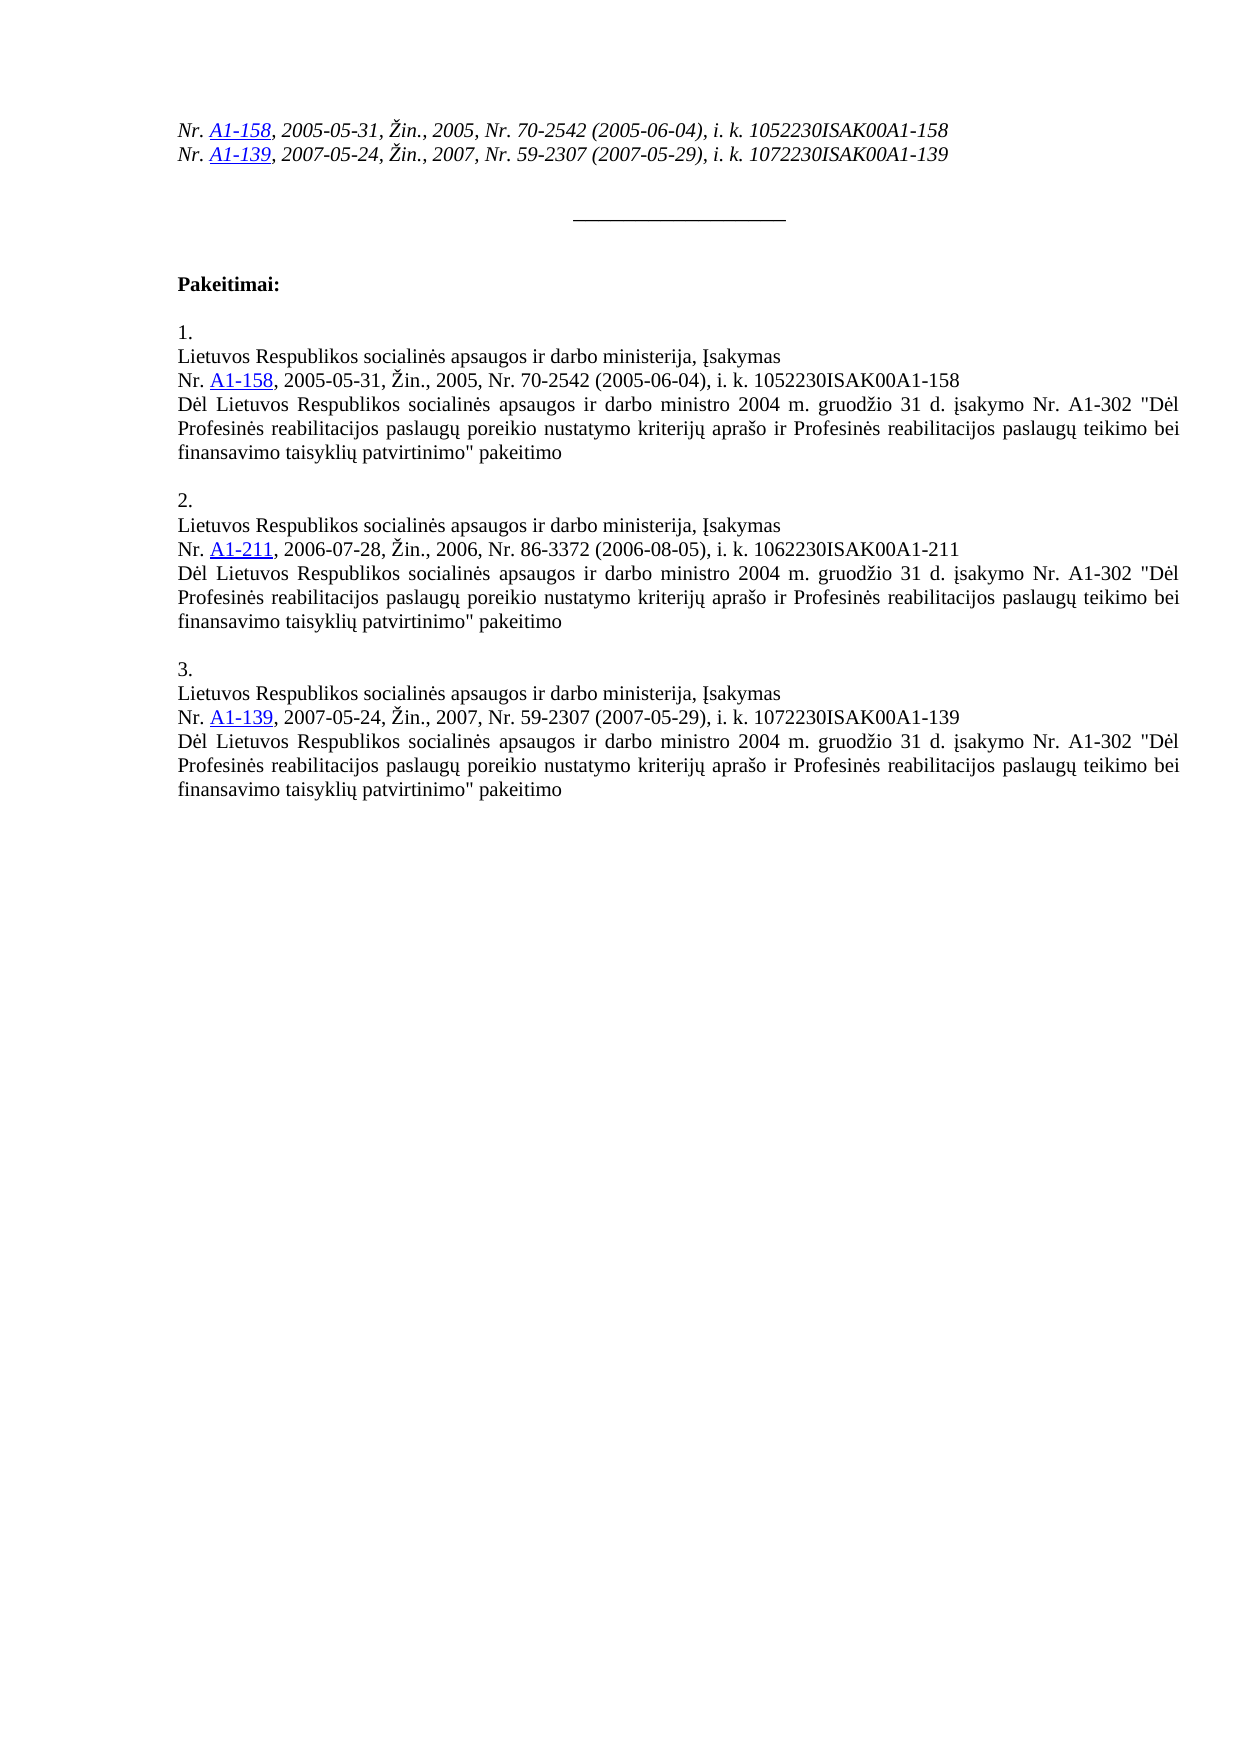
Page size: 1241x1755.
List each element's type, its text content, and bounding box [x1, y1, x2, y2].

text Nr. A1-211, 2006-07-28, Žin., 2006, Nr. 86-3372 (2006-08-05), i. k. 1062230ISAK00A1-211 [177, 537, 1181, 561]
text Dėl Lietuvos Respublikos socialinės apsaugos ir darbo ministro 2004 m. gruodžio 31 d. įsakymo Nr. A1-302 "Dėl Profesinės reabilitacijos paslaugų poreikio nustatymo kriterijų aprašo ir Profesinės reabilitacijos paslaugų teikimo bei finansavimo taisyklių patvirtinimo" pakeitimo [177, 729, 1181, 801]
text Lietuvos Respublikos socialinės apsaugos ir darbo ministerija, Įsakymas [177, 681, 1181, 705]
text 1. [177, 320, 1181, 344]
text Nr. A1-158, 2005-05-31, Žin., 2005, Nr. 70-2542 (2005-06-04), i. k. 1052230ISAK00A1-158 [177, 118, 1181, 142]
text Dėl Lietuvos Respublikos socialinės apsaugos ir darbo ministro 2004 m. gruodžio 31 d. įsakymo Nr. A1-302 "Dėl Profesinės reabilitacijos paslaugų poreikio nustatymo kriterijų aprašo ir Profesinės reabilitacijos paslaugų teikimo bei finansavimo taisyklių patvirtinimo" pakeitimo [177, 561, 1181, 633]
text 3. [177, 657, 1181, 681]
text Nr. A1-139, 2007-05-24, Žin., 2007, Nr. 59-2307 (2007-05-29), i. k. 1072230ISAK00A1-139 [177, 705, 1181, 729]
text _________________ [177, 195, 1181, 224]
text Nr. A1-158, 2005-05-31, Žin., 2005, Nr. 70-2542 (2005-06-04), i. k. 1052230ISAK00A1-158 [177, 368, 1181, 392]
text Lietuvos Respublikos socialinės apsaugos ir darbo ministerija, Įsakymas [177, 344, 1181, 368]
text Nr. A1-139, 2007-05-24, Žin., 2007, Nr. 59-2307 (2007-05-29), i. k. 1072230ISAK00A1-139 [177, 142, 1181, 166]
text Lietuvos Respublikos socialinės apsaugos ir darbo ministerija, Įsakymas [177, 512, 1181, 537]
text Dėl Lietuvos Respublikos socialinės apsaugos ir darbo ministro 2004 m. gruodžio 31 d. įsakymo Nr. A1-302 "Dėl Profesinės reabilitacijos paslaugų poreikio nustatymo kriterijų aprašo ir Profesinės reabilitacijos paslaugų teikimo bei finansavimo taisyklių patvirtinimo" pakeitimo [177, 392, 1181, 464]
text Pakeitimai: [177, 272, 1181, 296]
text 2. [177, 488, 1181, 512]
